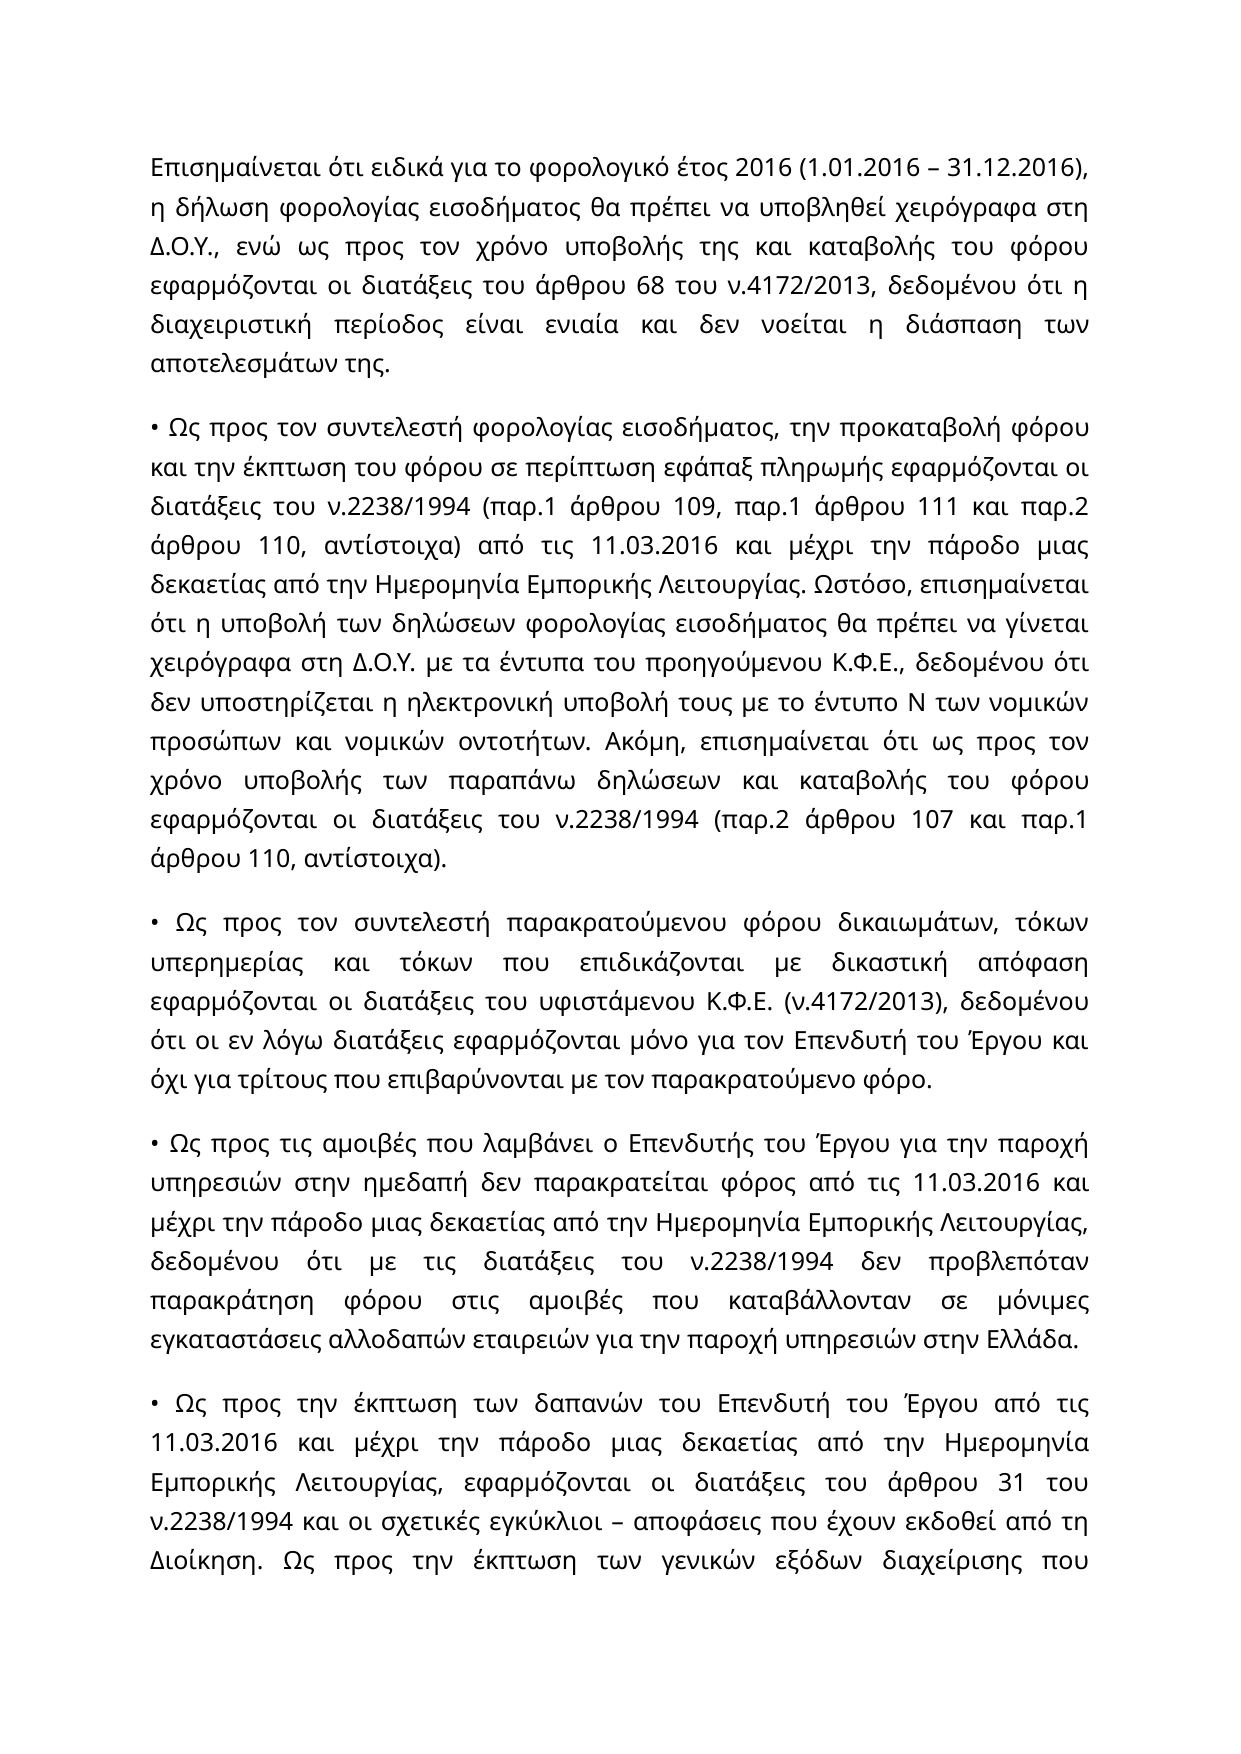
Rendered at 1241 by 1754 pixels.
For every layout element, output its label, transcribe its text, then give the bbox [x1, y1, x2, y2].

text • Ως προς τον συντελεστή φορολογίας εισοδήματος, την προκαταβολή φόρου και την έκπτωση του φόρου σε περίπτωση εφάπαξ πληρωμής εφαρμόζονται οι διατάξεις του ν.2238/1994 (παρ.1 άρθρου 109, παρ.1 άρθρου 111 και παρ.2 άρθρου 110, αντίστοιχα) από τις 11.03.2016 και μέχρι την πάροδο μιας δεκαετίας από την Ημερομηνία Εμπορικής Λειτουργίας. Ωστόσο, επισημαίνεται ότι η υποβολή των δηλώσεων φορολογίας εισοδήματος θα πρέπει να γίνεται χειρόγραφα στη Δ.Ο.Υ. με τα έντυπα του προηγούμενου Κ.Φ.Ε., δεδομένου ότι δεν υποστηρίζεται η ηλεκτρονική υποβολή τους με το έντυπο Ν των νομικών προσώπων και νομικών οντοτήτων. Ακόμη, επισημαίνεται ότι ως προς τον χρόνο υποβολής των παραπάνω δηλώσεων και καταβολής του φόρου εφαρμόζονται οι διατάξεις του ν.2238/1994 (παρ.2 άρθρου 107 και παρ.1 άρθρου 110, αντίστοιχα). [150, 410, 1090, 875]
text • Ως προς την έκπτωση των δαπανών του Επενδυτή του Έργου από τις 11.03.2016 και μέχρι την πάροδο μιας δεκαετίας από την Ημερομηνία Εμπορικής Λειτουργίας, εφαρμόζονται οι διατάξεις του άρθρου 31 του ν.2238/1994 και οι σχετικές εγκύκλιοι – αποφάσεις που έχουν εκδοθεί από τη Διοίκηση. Ως προς την έκπτωση των γενικών εξόδων διαχείρισης που [150, 1386, 1090, 1577]
text • Ως προς τον συντελεστή παρακρατούμενου φόρου δικαιωμάτων, τόκων υπερημερίας και τόκων που επιδικάζονται με δικαστική απόφαση εφαρμόζονται οι διατάξεις του υφιστάμενου Κ.Φ.Ε. (ν.4172/2013), δεδομένου ότι οι εν λόγω διατάξεις εφαρμόζονται μόνο για τον Επενδυτή του Έργου και όχι για τρίτους που επιβαρύνονται με τον παρακρατούμενο φόρο. [150, 905, 1090, 1096]
text • Ως προς τις αμοιβές που λαμβάνει ο Επενδυτής του Έργου για την παροχή υπηρεσιών στην ημεδαπή δεν παρακρατείται φόρος από τις 11.03.2016 και μέχρι την πάροδο μιας δεκαετίας από την Ημερομηνία Εμπορικής Λειτουργίας, δεδομένου ότι με τις διατάξεις του ν.2238/1994 δεν προβλεπόταν παρακράτηση φόρου στις αμοιβές που καταβάλλονταν σε μόνιμες εγκαταστάσεις αλλοδαπών εταιρειών για την παροχή υπηρεσιών στην Ελλάδα. [150, 1126, 1090, 1356]
text Επισημαίνεται ότι ειδικά για το φορολογικό έτος 2016 (1.01.2016 – 31.12.2016), η δήλωση φορολογίας εισοδήματος θα πρέπει να υποβληθεί χειρόγραφα στη Δ.Ο.Υ., ενώ ως προς τον χρόνο υποβολής της και καταβολής του φόρου εφαρμόζονται οι διατάξεις του άρθρου 68 του ν.4172/2013, δεδομένου ότι η διαχειριστική περίοδος είναι ενιαία και δεν νοείται η διάσπαση των αποτελεσμάτων της. [150, 150, 1090, 380]
